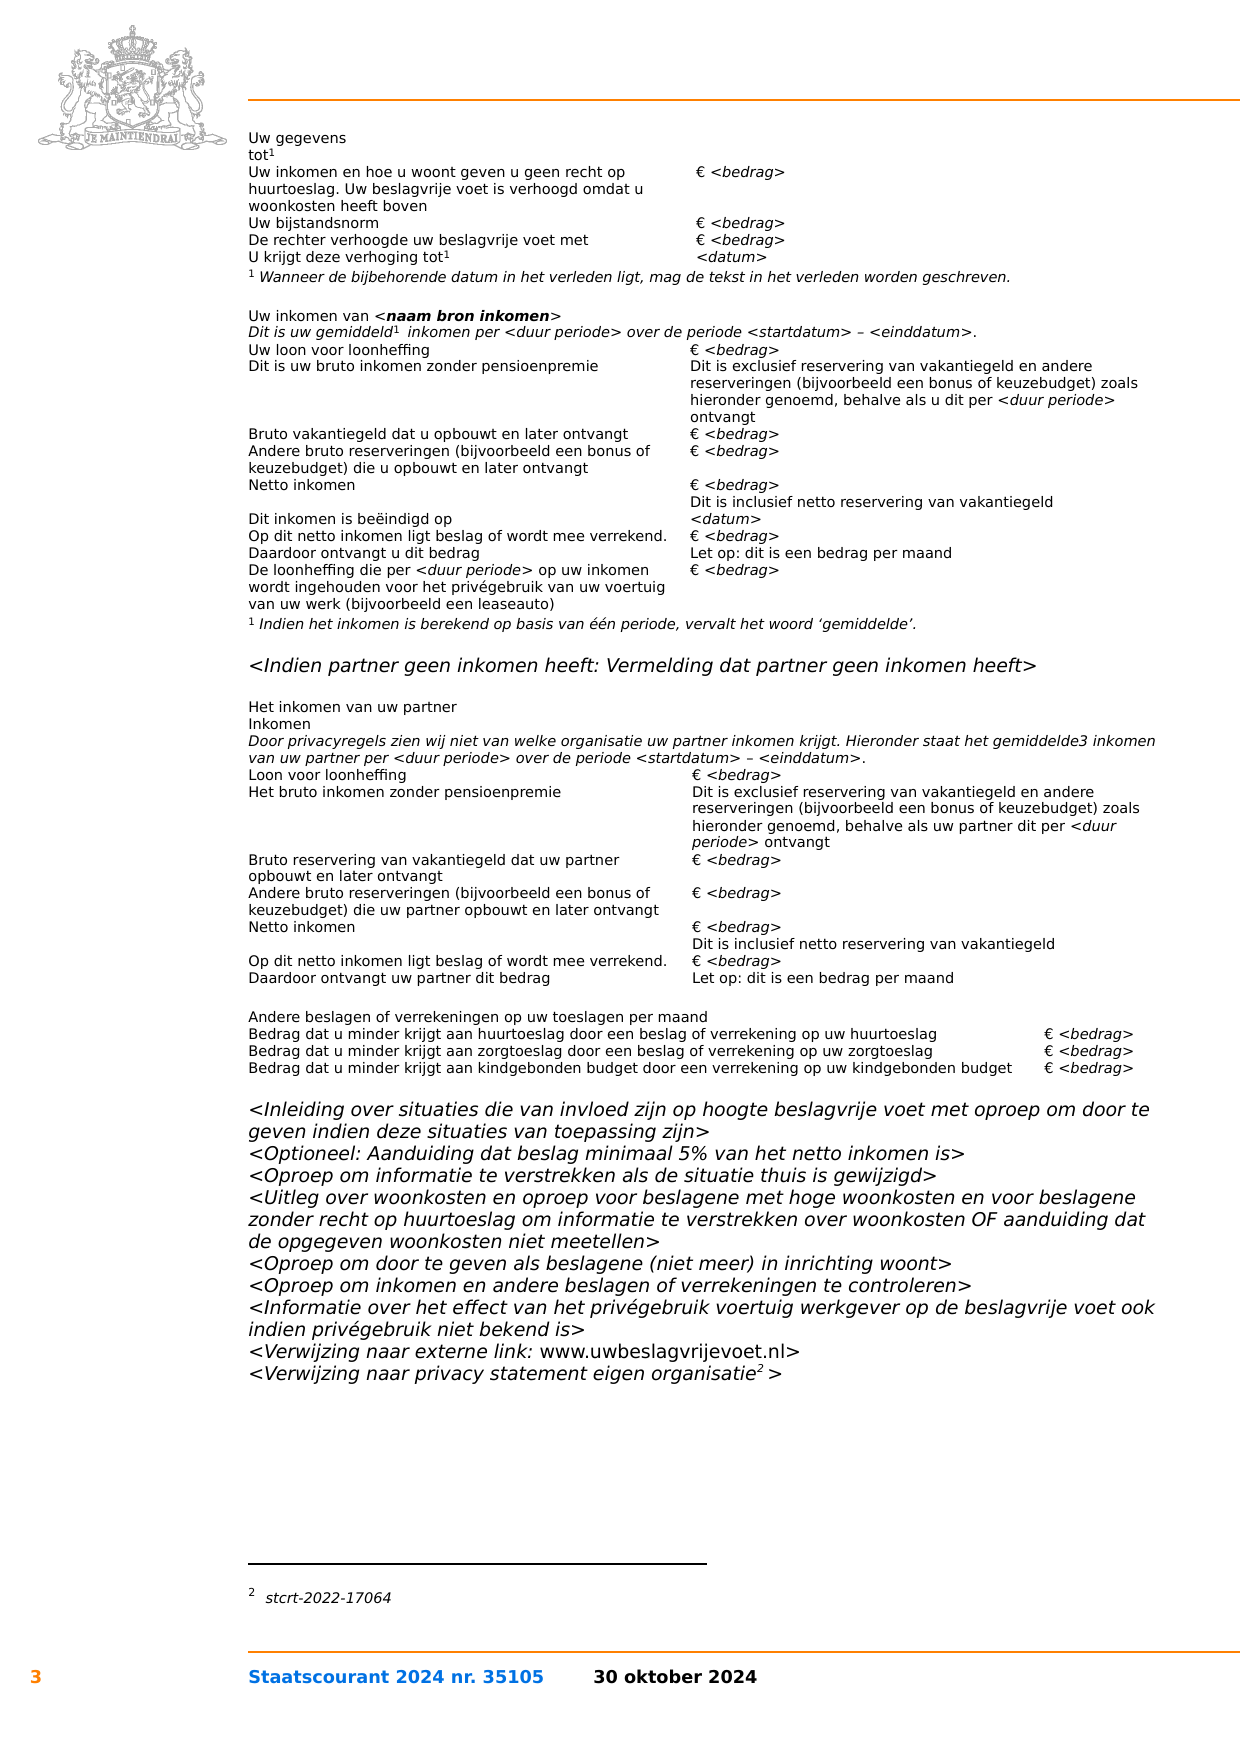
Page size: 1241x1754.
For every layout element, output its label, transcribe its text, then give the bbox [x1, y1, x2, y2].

table_cell De rechter verhoogde uw beslagvrije voet met [248, 232, 690, 249]
table_header Uw gegevens [248, 130, 1163, 147]
text <Inleiding over situaties die van invloed zijn op hoogte beslagvrije voet met oproep om door te geven indien deze situaties van toepassing zijn> [248, 1099, 1163, 1143]
table_cell Bruto reservering van vakantiegeld dat uw partner opbouwt en later ontvangt [248, 851, 686, 885]
table_header Het inkomen van uw partner Inkomen [248, 699, 1163, 732]
table_header Andere beslagen of verrekeningen op uw toeslagen per maand [248, 1009, 1163, 1026]
text <Oproep om informatie te verstrekken als de situatie thuis is gewijzigd> [248, 1165, 1163, 1187]
text stcrt-2022-17064 [248, 1586, 1163, 1608]
table_cell Loon voor loonheffing Het bruto inkomen zonder pensioenpremie [248, 766, 686, 851]
table_cell € <bedrag> [690, 215, 1163, 232]
picture [38, 25, 227, 150]
table_cell Andere bruto reserveringen (bijvoorbeeld een bonus of keuzebudget) die u opbouwt en later ontvangt [248, 443, 684, 477]
table_cell € <bedrag> [690, 232, 1163, 249]
table_cell Op dit netto inkomen ligt beslag of wordt mee verrekend. Daardoor ontvangt u dit bedrag [248, 528, 684, 562]
text <Optioneel: Aanduiding dat beslag minimaal 5% van het netto inkomen is> [248, 1143, 1163, 1165]
table_cell Op dit netto inkomen ligt beslag of wordt mee verrekend. Daardoor ontvangt uw partner dit bedrag [248, 953, 686, 987]
table_cell De loonheffing die per <duur periode> op uw inkomen wordt ingehouden voor het privégebruik van uw voertuig van uw werk (bijvoorbeeld een leaseauto) [248, 562, 684, 613]
table_cell Bedrag dat u minder krijgt aan kindgebonden budget door een verrekening op uw kindgebonden budget [248, 1060, 1038, 1077]
table_cell Bedrag dat u minder krijgt aan zorgtoeslag door een beslag of verrekening op uw zorgtoeslag [248, 1043, 1038, 1060]
table_cell Dit is uw gemiddeld1 inkomen per <duur periode> over de periode <startdatum> – <einddatum>. [248, 324, 1163, 341]
table_cell € <bedrag> [1038, 1043, 1163, 1060]
table_cell € <bedrag> [684, 426, 1163, 443]
table_cell Bruto vakantiegeld dat u opbouwt en later ontvangt [248, 426, 684, 443]
text <Oproep om inkomen en andere beslagen of verrekeningen te controleren> [248, 1275, 1163, 1297]
table_cell Uw inkomen en hoe u woont geven u geen recht op huurtoeslag. Uw beslagvrije voet is verhoogd omdat u woonkosten heeft boven [248, 164, 690, 215]
table_cell Andere bruto reserveringen (bijvoorbeeld een bonus of keuzebudget) die uw partner opbouwt en later ontvangt [248, 885, 686, 919]
table_cell 1 Wanneer de bijbehorende datum in het verleden ligt, mag de tekst in het verleden worden geschreven. [248, 266, 1163, 286]
table_cell <datum> [684, 511, 1163, 528]
table_cell Uw loon voor loonheffing Dit is uw bruto inkomen zonder pensioenpremie [248, 341, 684, 426]
table_cell € <bedrag> [684, 562, 1163, 613]
table_cell € <bedrag> Dit is inclusief netto reservering van vakantiegeld [684, 477, 1163, 511]
table_cell € <bedrag> [690, 164, 1163, 215]
text <Informatie over het effect van het privégebruik voertuig werkgever op de beslagvrije voet ook indien privégebruik niet bekend is> [248, 1297, 1163, 1341]
table_cell € <bedrag> [684, 443, 1163, 477]
table_header Uw inkomen van <naam bron inkomen> [248, 308, 1163, 324]
text <Uitleg over woonkosten en oproep voor beslagene met hoge woonkosten en voor beslagene zonder recht op huurtoeslag om informatie te verstrekken over woonkosten OF aanduiding dat de opgegeven woonkosten niet meetellen> [248, 1187, 1163, 1253]
table_cell € <bedrag> [1038, 1026, 1163, 1043]
text <Oproep om door te geven als beslagene (niet meer) in inrichting woont> [248, 1253, 1163, 1275]
table_cell U krijgt deze verhoging tot1 [248, 249, 690, 266]
table_cell [690, 147, 1163, 164]
table_cell € <bedrag> Dit is inclusief netto reservering van vakantiegeld [686, 919, 1163, 953]
table_cell tot1 [248, 147, 690, 164]
table_cell Netto inkomen [248, 477, 684, 511]
table_cell € <bedrag> Dit is exclusief reservering van vakantiegeld en andere reserveringen (bijvoorbeeld een bonus of keuzebudget) zoals hieronder genoemd, behalve als u dit per <duur periode> ontvangt [684, 341, 1163, 426]
table_cell <datum> [690, 249, 1163, 266]
table_cell Dit inkomen is beëindigd op [248, 511, 684, 528]
table_cell 1 Indien het inkomen is berekend op basis van één periode, vervalt het woord ‘gemiddelde’. [248, 613, 1163, 633]
table_cell Netto inkomen [248, 919, 686, 953]
text <Indien partner geen inkomen heeft: Vermelding dat partner geen inkomen heeft> [248, 655, 1163, 677]
table_cell € <bedrag> [1038, 1060, 1163, 1077]
table_cell € <bedrag> [686, 885, 1163, 919]
table_cell Door privacyregels zien wij niet van welke organisatie uw partner inkomen krijgt. Hieronder staat het gemiddelde3 inkomen van uw partner per <duur periode> over de periode <startdatum> – <einddatum>. [248, 733, 1163, 766]
table_cell € <bedrag> Dit is exclusief reservering van vakantiegeld en andere reserveringen (bijvoorbeeld een bonus of keuzebudget) zoals hieronder genoemd, behalve als uw partner dit per <duur periode> ontvangt [686, 766, 1163, 851]
table_cell Bedrag dat u minder krijgt aan huurtoeslag door een beslag of verrekening op uw huurtoeslag [248, 1026, 1038, 1043]
table_cell € <bedrag> Let op: dit is een bedrag per maand [686, 953, 1163, 987]
text <Verwijzing naar privacy statement eigen organisatie> [248, 1363, 1163, 1384]
table_cell Uw bijstandsnorm [248, 215, 690, 232]
table_cell € <bedrag> [686, 851, 1163, 885]
table_cell € <bedrag> Let op: dit is een bedrag per maand [684, 528, 1163, 562]
text <Verwijzing naar externe link: www.uwbeslagvrijevoet.nl> [248, 1341, 1163, 1363]
